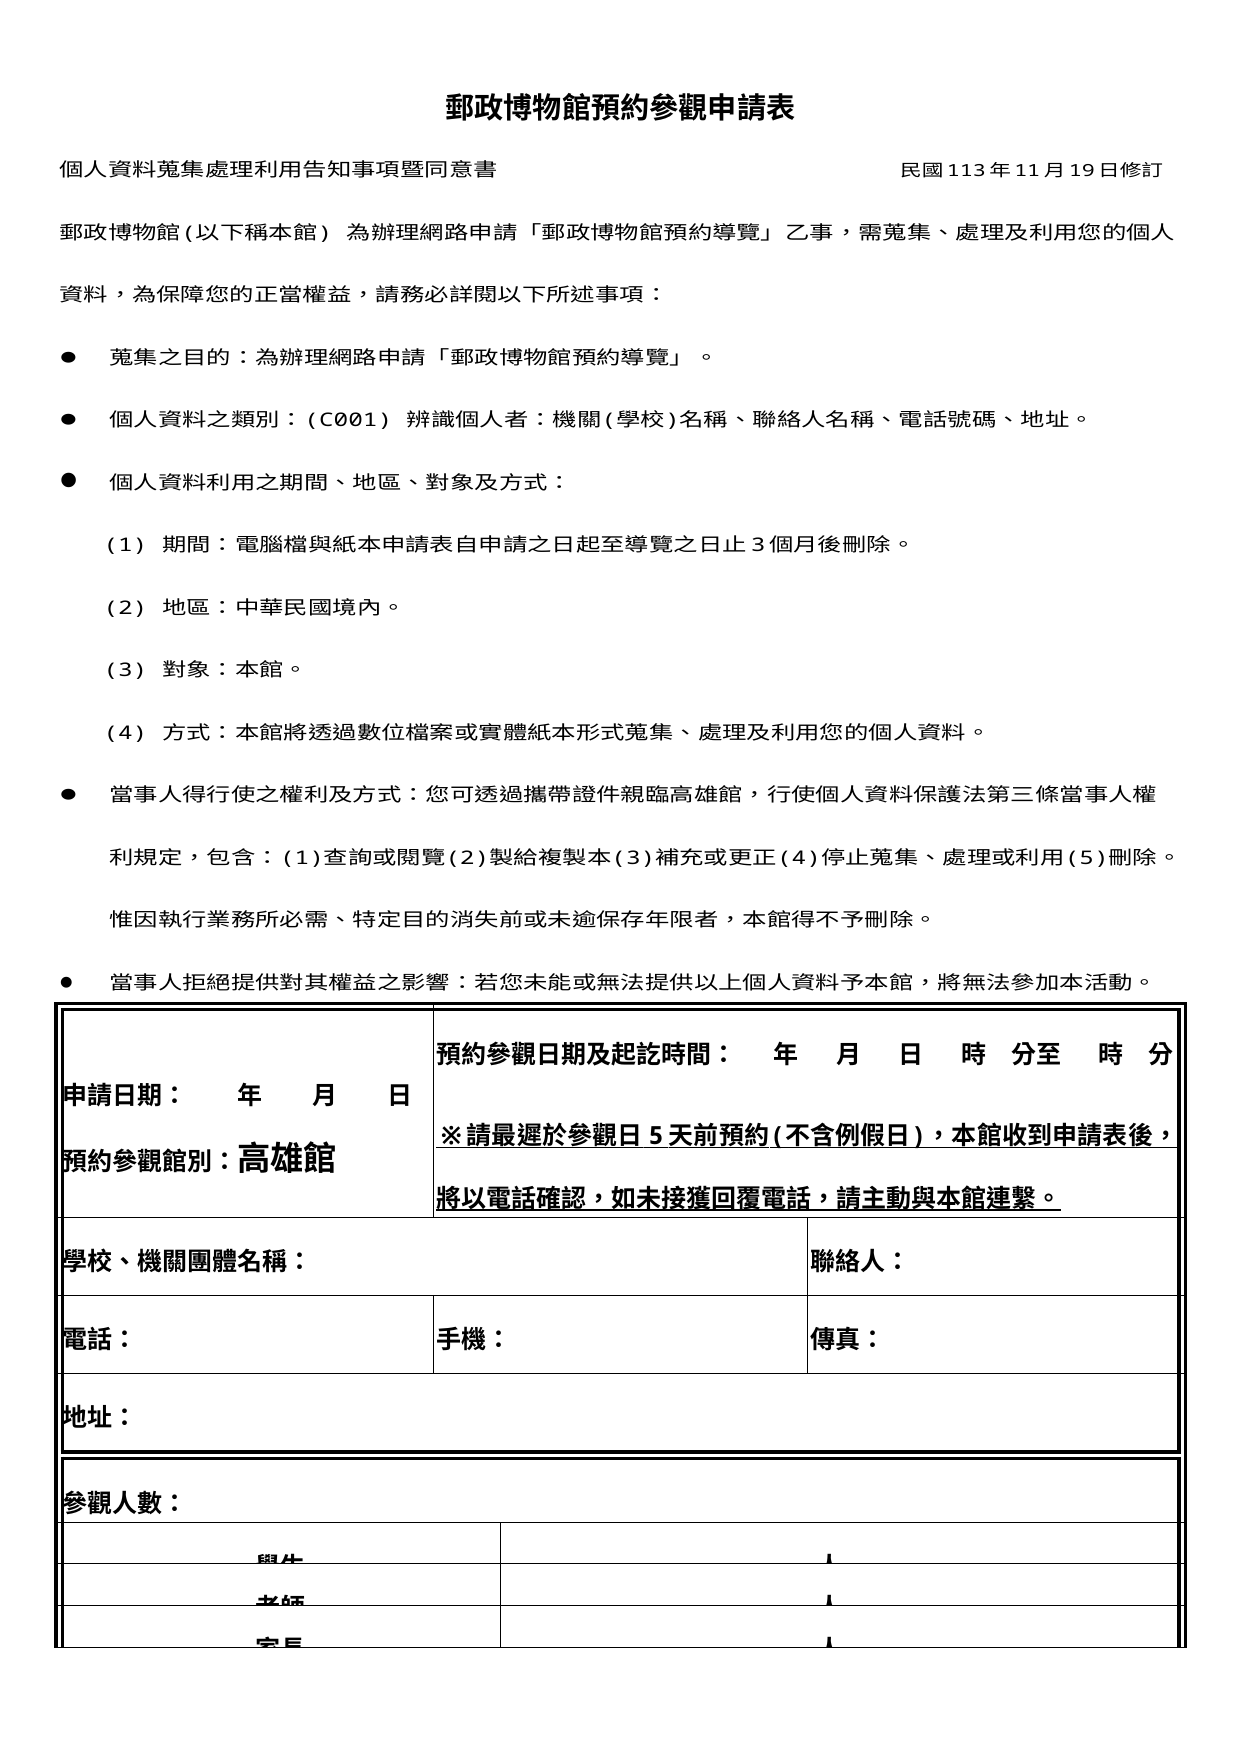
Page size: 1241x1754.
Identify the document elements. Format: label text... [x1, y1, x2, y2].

table_cell 人 [501, 1606, 1177, 1647]
table_header 預約參觀日期及起訖時間： 年 月 日 時 分至 時 分 ※請最遲於參觀日5天前預約(不含例假日)，本館收到申請表後，將以電話確認，如未接獲回覆電話，請主動與本館連繫。 [434, 1005, 1182, 1217]
table_cell 家長 [64, 1606, 500, 1647]
table_cell 學校、機關團體名稱： [64, 1218, 807, 1295]
text 郵政博物館預約參觀申請表 [59, 64, 1181, 127]
table_cell 電話： [64, 1296, 433, 1373]
list 個人資料利用之期間、地區、對象及方式： [59, 439, 1181, 502]
list 當事人拒絕提供對其權益之影響：若您未能或無法提供以上個人資料予本館，將無法參加本活動。 [59, 939, 1181, 1002]
list 個人資料之類別：(C001) 辨識個人者：機關(學校)名稱、聯絡人名稱、電話號碼、地址。 [59, 377, 1181, 439]
text (3) 對象：本館。 [59, 627, 1181, 689]
text (4) 方式：本館將透過數位檔案或實體紙本形式蒐集、處理及利用您的個人資料。 [59, 689, 1181, 752]
table_cell 人 [501, 1523, 1177, 1563]
text (1) 期間：電腦檔與紙本申請表自申請之日起至導覽之日止3個月後刪除。 [59, 502, 1181, 564]
list 蒐集之目的：為辦理網路申請「郵政博物館預約導覽」。 [59, 314, 1181, 377]
table_cell 地址： [64, 1374, 1177, 1450]
table_cell 傳真： [808, 1296, 1177, 1373]
table_header 申請日期： 年 月 日 預約參觀館別：高雄館 [59, 1005, 433, 1217]
table_cell 聯絡人： [808, 1218, 1177, 1295]
table_cell 老師 [64, 1564, 500, 1605]
table_cell 學生 [64, 1523, 500, 1563]
table_cell 人 [501, 1564, 1177, 1605]
text 郵政博物館(以下稱本館) 為辦理網路申請「郵政博物館預約導覽」乙事，需蒐集、處理及利用您的個人資料，為保障您的正當權益，請務必詳閱以下所述事項： [59, 189, 1181, 314]
list 當事人得行使之權利及方式：您可透過攜帶證件親臨高雄館，行使個人資料保護法第三條當事人權利規定，包含：(1)查詢或閱覽(2)製給複製本(3)補充或更正(4)停止蒐集、處理或利用(5)刪除。惟因執行業務所必需、特定目的消失前或未逾保存年限者，本館得不予刪除。 [59, 752, 1181, 939]
text 個人資料蒐集處理利用告知事項暨同意書 民國113年11月19日修訂 [59, 127, 1181, 189]
table_cell 手機： [434, 1296, 807, 1373]
text (2) 地區：中華民國境內。 [59, 564, 1181, 627]
table_cell 參觀人數： [59, 1450, 1182, 1522]
